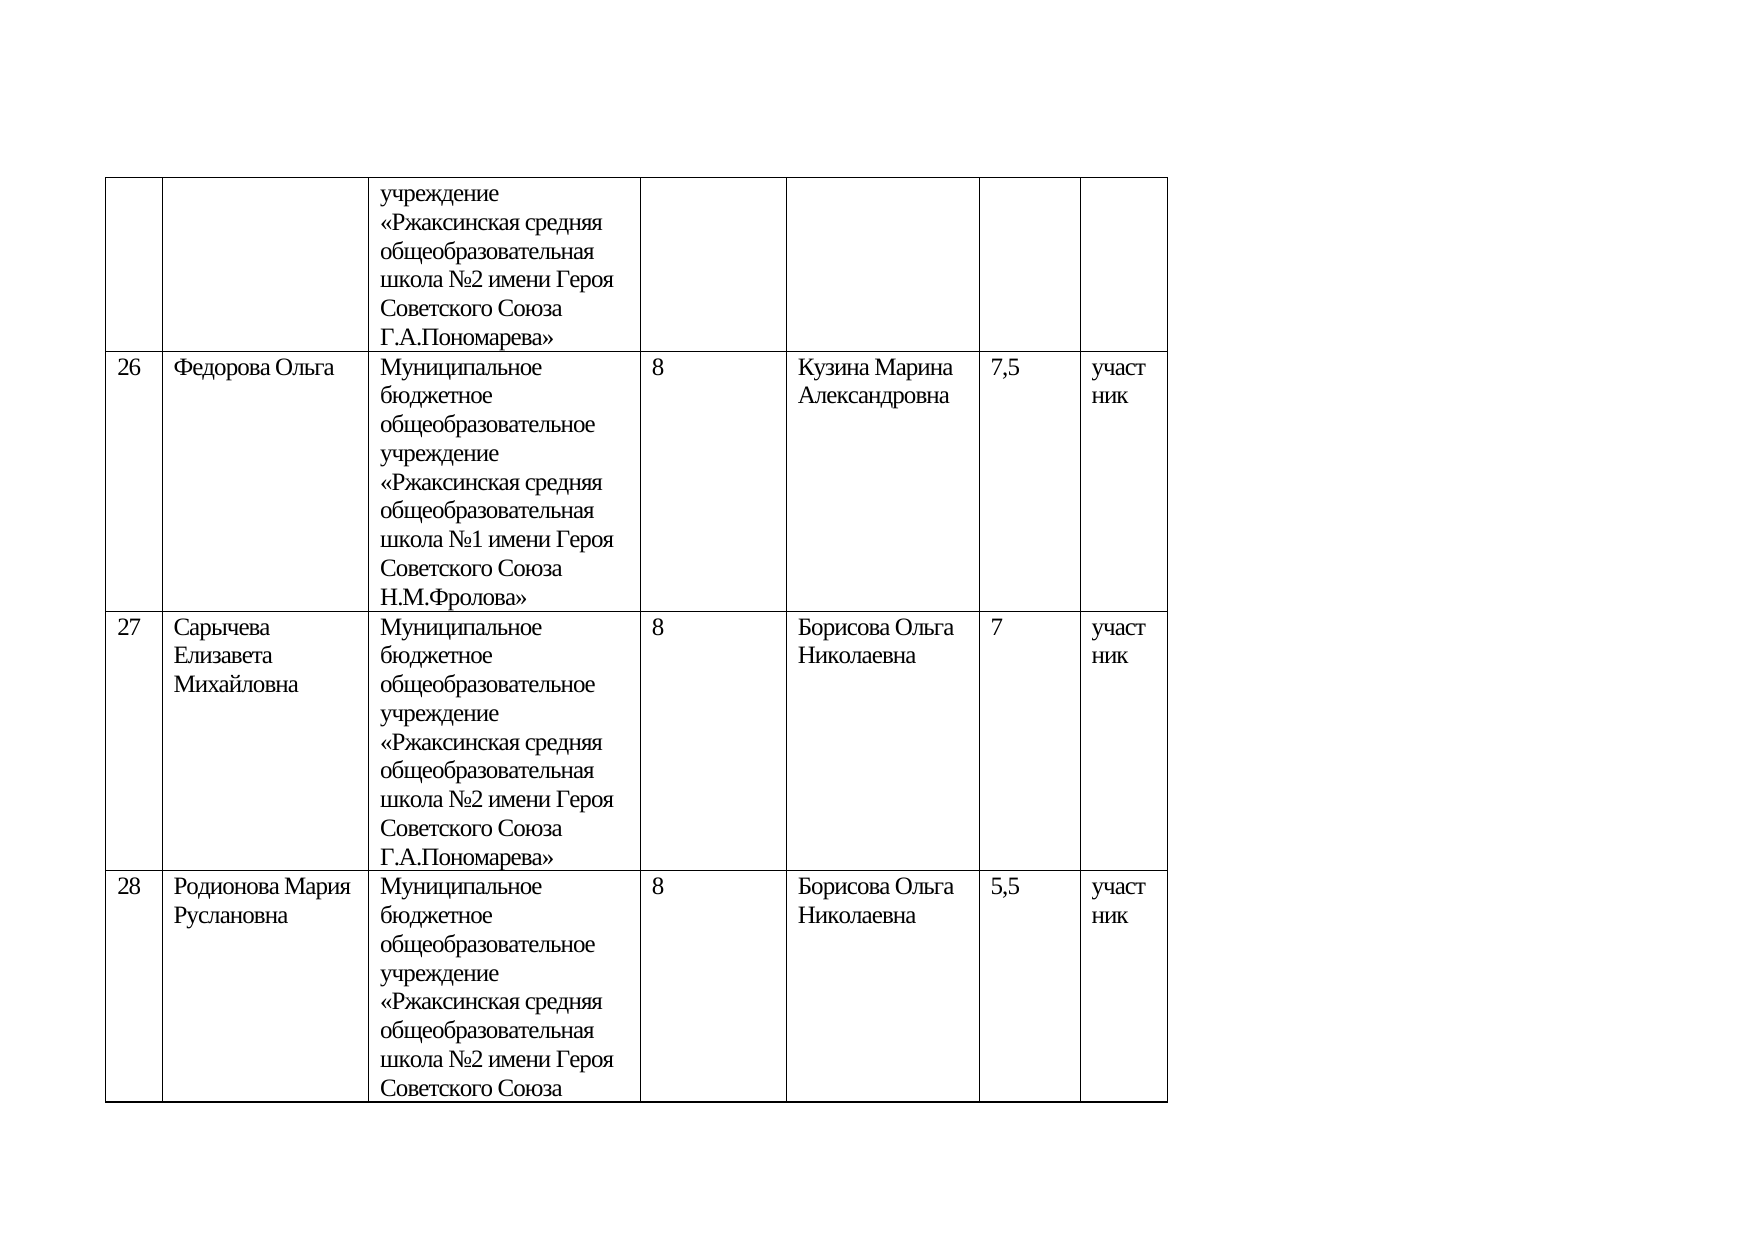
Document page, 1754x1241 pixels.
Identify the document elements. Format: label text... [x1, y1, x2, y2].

table_cell Борисова Ольга Николаевна [787, 612, 979, 870]
table_cell [1168, 177, 1255, 351]
table_cell [163, 178, 368, 351]
table_cell [1168, 611, 1255, 870]
table_cell 8 [641, 612, 786, 870]
table_cell 7 [980, 612, 1080, 870]
table_cell [980, 178, 1080, 351]
table_cell участник [1081, 352, 1167, 611]
table_cell 5,5 [980, 871, 1080, 1101]
table_cell [641, 178, 786, 351]
table_cell 28 [106, 871, 162, 1101]
table_cell Муниципальное бюджетное общеобразовательное учреждение «Ржаксинская средняя общеобразовательная школа №1 имени Героя Советского Союза Н.М.Фролова» [369, 352, 640, 611]
table_cell участник [1081, 612, 1167, 870]
table_cell 7,5 [980, 352, 1080, 611]
table_cell 26 [106, 352, 162, 611]
table_cell [1081, 178, 1167, 351]
table_cell [1168, 351, 1255, 611]
table_cell Муниципальное бюджетное общеобразовательное учреждение «Ржаксинская средняя общеобразовательная школа №2 имени Героя Советского Союза [369, 871, 640, 1101]
table_cell Сарычева Елизавета Михайловна [163, 612, 368, 870]
table_cell Родионова Мария Руслановна [163, 871, 368, 1101]
table_cell [106, 178, 162, 351]
table_cell [787, 178, 979, 351]
table_cell 8 [641, 871, 786, 1101]
table_cell Федорова Ольга [163, 352, 368, 611]
table_cell Муниципальное бюджетное общеобразовательное учреждение «Ржаксинская средняя общеобразовательная школа №2 имени Героя Советского Союза Г.А.Пономарева» [369, 612, 640, 870]
table_cell Борисова Ольга Николаевна [787, 871, 979, 1101]
table_cell учреждение «Ржаксинская средняя общеобразовательная школа №2 имени Героя Советского Союза Г.А.Пономарева» [369, 178, 640, 351]
table_cell участник [1081, 871, 1167, 1101]
table_cell Кузина Марина Александровна [787, 352, 979, 611]
table_cell 8 [641, 352, 786, 611]
table_cell 27 [106, 612, 162, 870]
table_cell [1168, 870, 1255, 1101]
